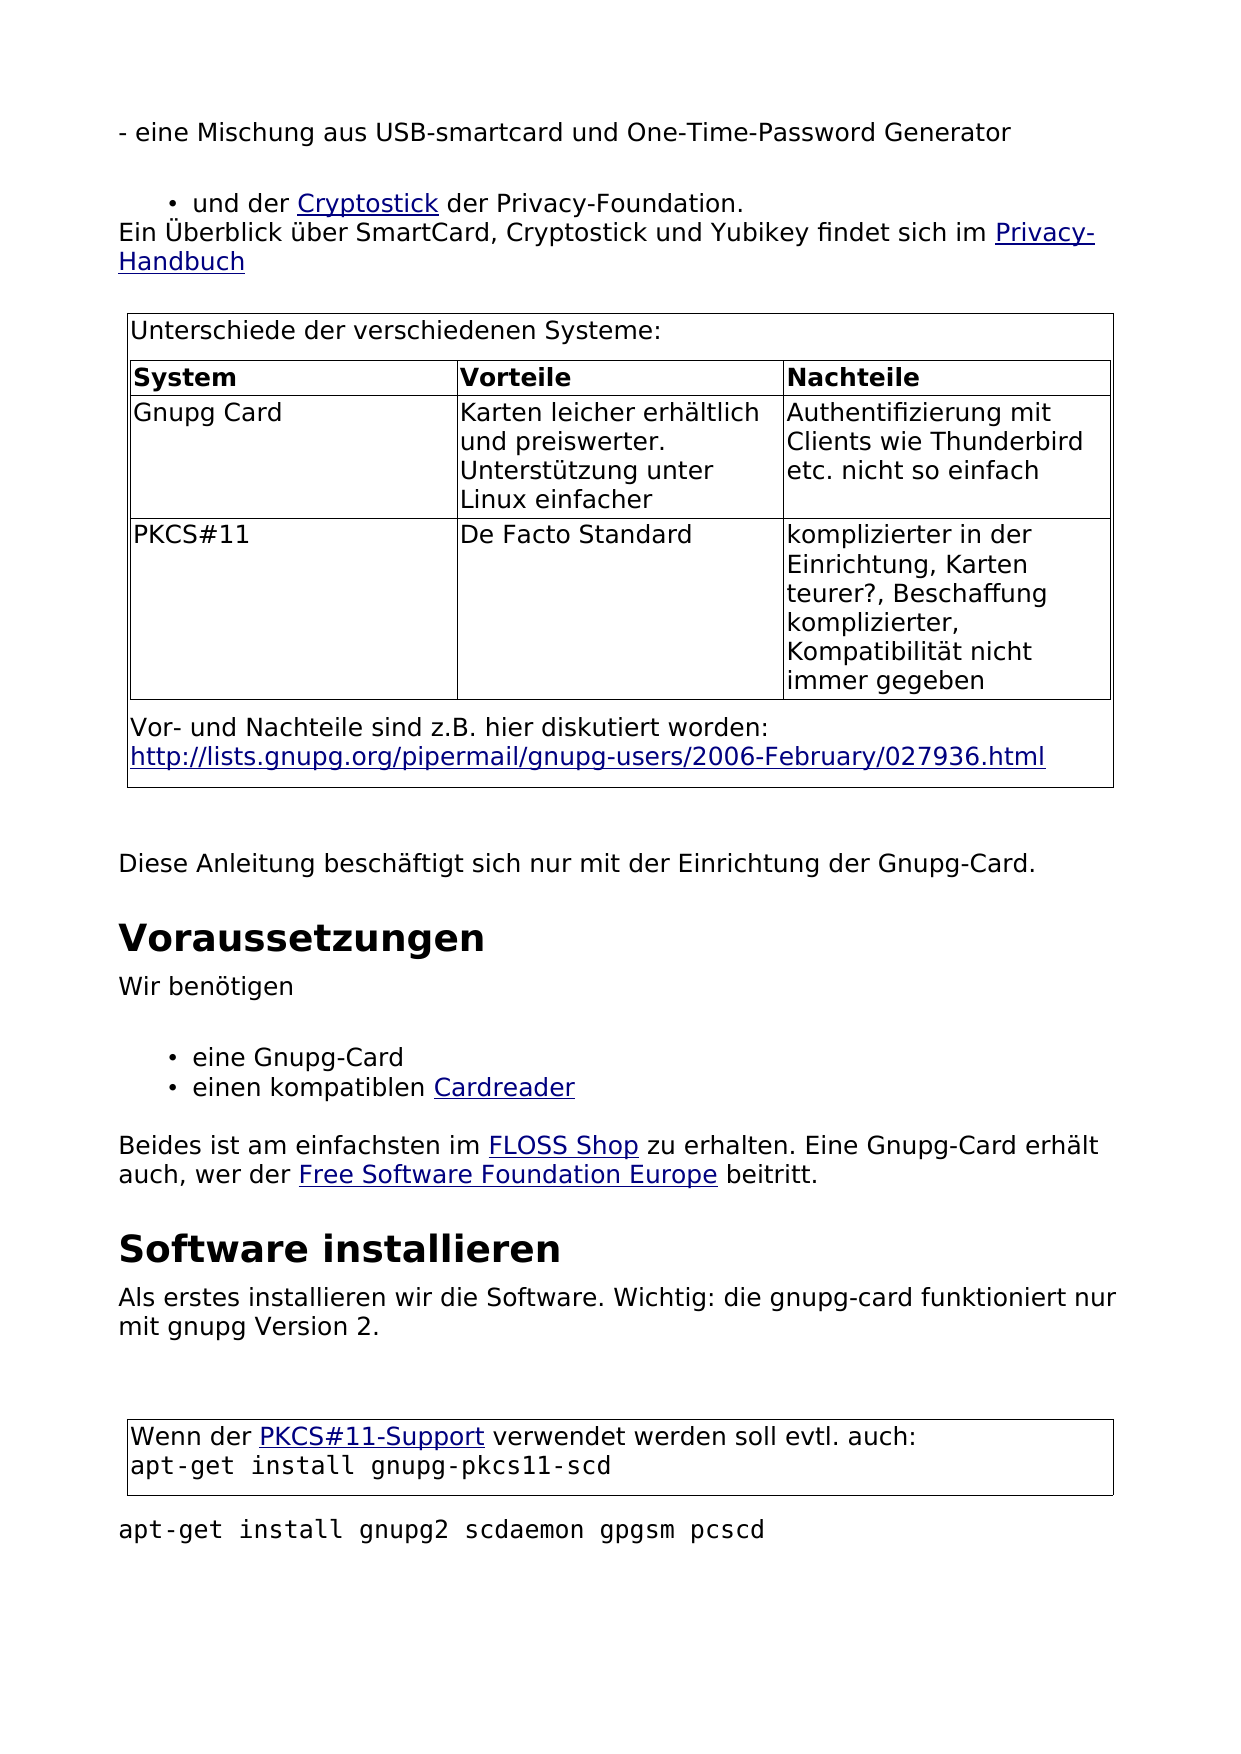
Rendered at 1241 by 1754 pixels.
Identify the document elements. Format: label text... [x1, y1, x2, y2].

table_cell Gnupg Card [131, 396, 457, 518]
text Beides ist am einfachsten im FLOSS Shop zu erhalten. Eine Gnupg-Card erhält auch, wer der Free Software Foundation Europe beitritt. [118, 1131, 1122, 1190]
text Wir benötigen [118, 972, 1122, 1002]
list eine Gnupg-Card [177, 1044, 1122, 1073]
subtitle Software installieren [118, 1227, 1122, 1271]
table_header Unterschiede der verschiedenen Systeme: Vor- und Nachteile sind z.B. hier diskutiert worden: http://lists.gnupg.org/pipermail/gnupg-users/2006-February/027936.html [128, 314, 1113, 787]
text apt-get install gnupg2 scdaemon gpgsm pcscd [118, 1504, 1122, 1545]
table_cell Authentifizierung mit Clients wie Thunderbird etc. nicht so einfach [784, 396, 1110, 518]
list und der Cryptostick der Privacy-Foundation. [177, 189, 1122, 218]
list einen kompatiblen Cardreader [177, 1073, 1122, 1102]
table_cell komplizierter in der Einrichtung, Karten teurer?, Beschaffung komplizierter, Kompatibilität nicht immer gegeben [784, 519, 1110, 698]
text Diese Anleitung beschäftigt sich nur mit der Einrichtung der Gnupg-Card. [118, 850, 1122, 879]
table_header System [131, 361, 457, 395]
subtitle Voraussetzungen [118, 916, 1122, 960]
table_cell Karten leicher erhältlich und preiswerter. Unterstützung unter Linux einfacher [458, 396, 783, 518]
table_cell PKCS#11 [131, 519, 457, 698]
text - eine Mischung aus USB-smartcard und One-Time-Password Generator [118, 118, 1122, 147]
text Als erstes installieren wir die Software. Wichtig: die gnupg-card funktioniert nur mit gnupg Version 2. [118, 1283, 1122, 1342]
table_header Vorteile [458, 361, 783, 395]
text Ein Überblick über SmartCard, Cryptostick und Yubikey findet sich im Privacy-Handbuch [118, 218, 1122, 277]
table_cell De Facto Standard [458, 519, 783, 698]
table_header Wenn der PKCS#11-Support verwendet werden soll evtl. auch: apt-get install gnupg-pkcs11-scd [128, 1420, 1113, 1495]
table_header Nachteile [784, 361, 1110, 395]
text [118, 1354, 1122, 1395]
